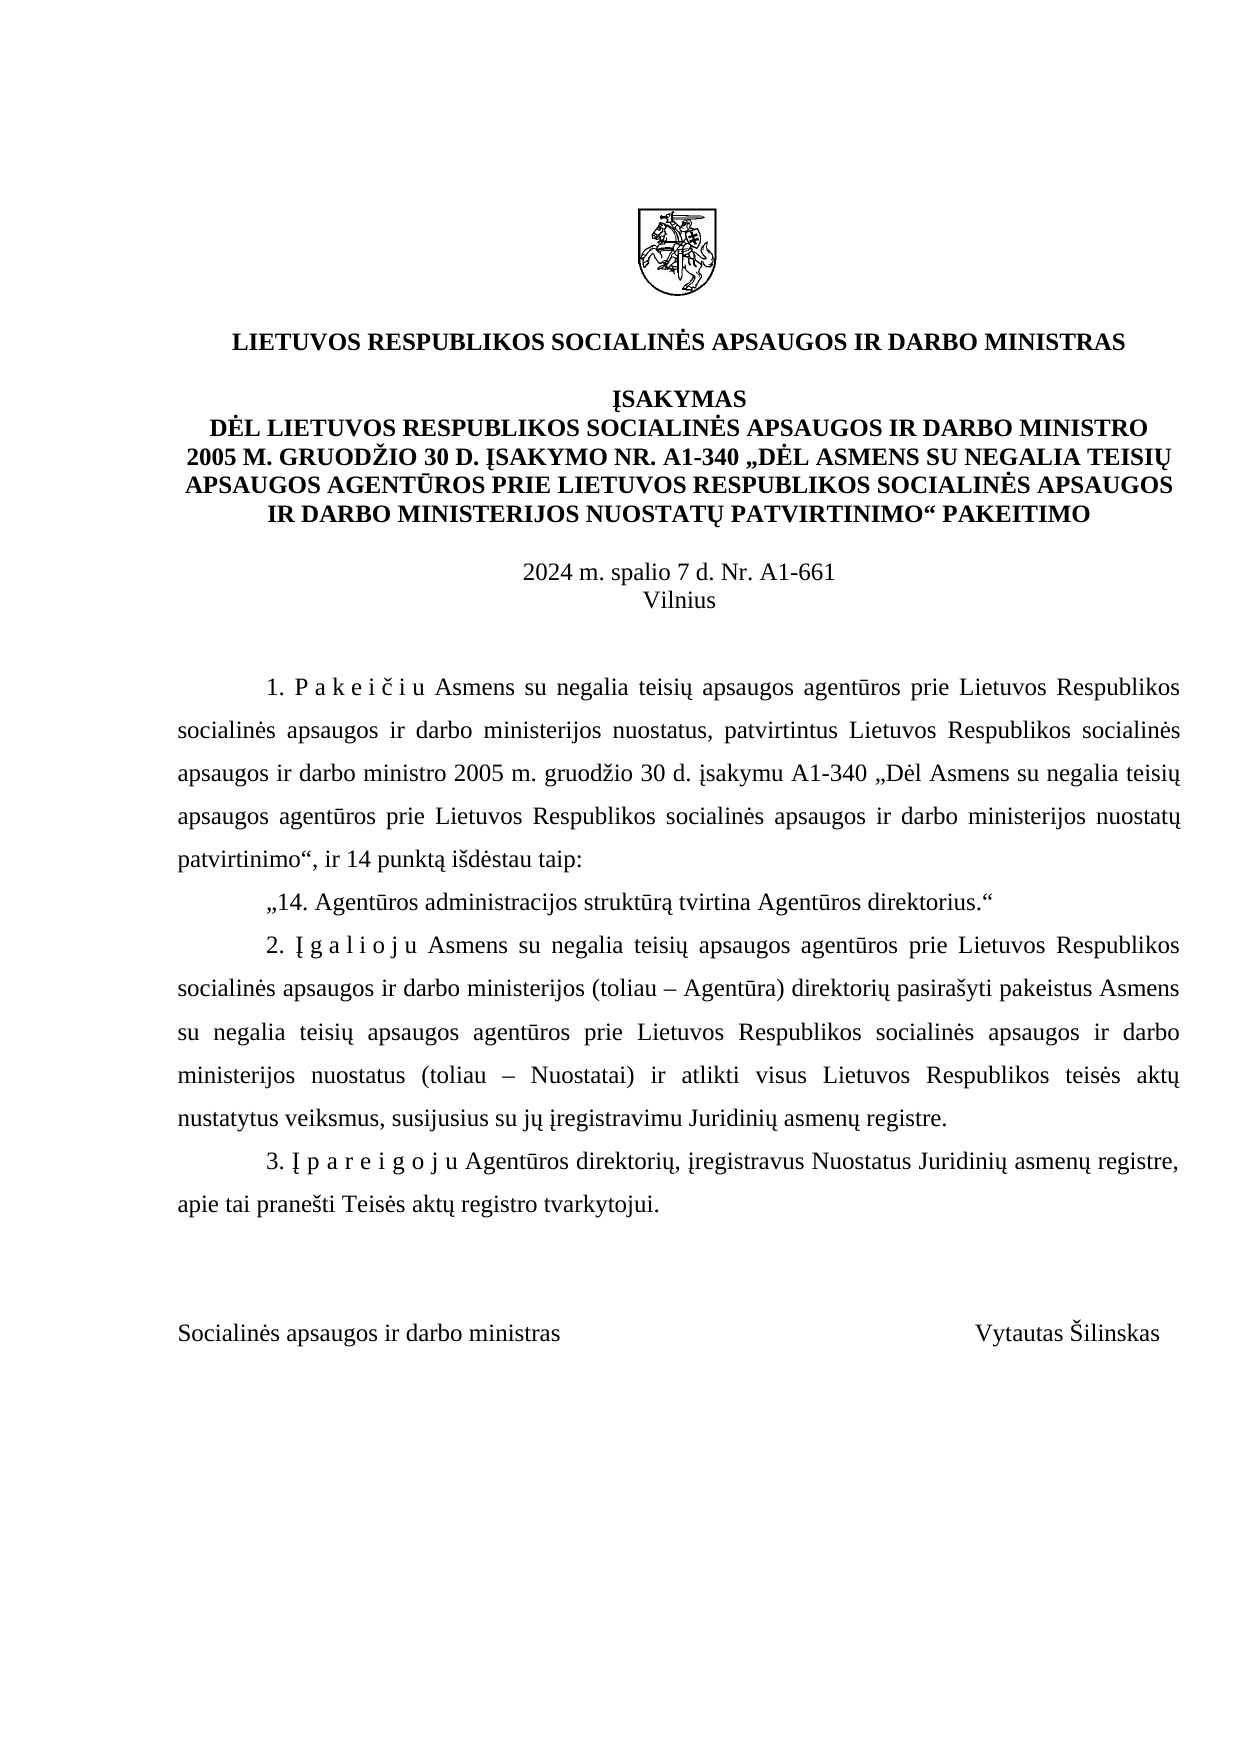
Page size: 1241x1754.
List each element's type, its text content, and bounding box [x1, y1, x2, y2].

text Socialinės apsaugos ir darbo ministras Vytautas Šilinskas [177, 1318, 1181, 1347]
text 2. Į g a l i o j u Asmens su negalia teisių apsaugos agentūros prie Lietuvos Respublikos socialinės apsaugos ir darbo ministerijos (toliau – Agentūra) direktorių pasirašyti pakeistus Asmens su negalia teisių apsaugos agentūros prie Lietuvos Respublikos socialinės apsaugos ir darbo ministerijos nuostatus (toliau – Nuostatai) ir atlikti visus Lietuvos Respublikos teisės aktų nustatytus veiksmus, susijusius su jų įregistravimu Juridinių asmenų registre. [177, 930, 1181, 1132]
text LIETUVOS RESPUBLIKOS SOCIALINĖS APSAUGOS IR DARBO MINISTRAS [177, 327, 1181, 355]
text 1. P a k e i č i u Asmens su negalia teisių apsaugos agentūros prie Lietuvos Respublikos socialinės apsaugos ir darbo ministerijos nuostatus, patvirtintus Lietuvos Respublikos socialinės apsaugos ir darbo ministro 2005 m. gruodžio 30 d. įsakymu A1-340 „Dėl Asmens su negalia teisių apsaugos agentūros prie Lietuvos Respublikos socialinės apsaugos ir darbo ministerijos nuostatų patvirtinimo“, ir 14 punktą išdėstau taip: [177, 672, 1181, 873]
text Vilnius [177, 585, 1181, 614]
text 2024 m. spalio 7 d. Nr. A1-661 [177, 557, 1181, 585]
text DĖL LIETUVOS RESPUBLIKOS SOCIALINĖS APSAUGOS IR DARBO MINISTRO 2005 M. GRUODŽIO 30 D. ĮSAKYMO NR. A1-340 „DĖL ASMENS SU NEGALIA TEISIŲ APSAUGOS AGENTŪROS PRIE LIETUVOS RESPUBLIKOS SOCIALINĖS APSAUGOS IR DARBO MINISTERIJOS NUOSTATŲ PATVIRTINIMO“ PAKEITIMO [177, 413, 1181, 528]
text „14. Agentūros administracijos struktūrą tvirtina Agentūros direktorius.“ [177, 887, 1181, 916]
text 3. Į p a r e i g o j u Agentūros direktorių, įregistravus Nuostatus Juridinių asmenų registre, apie tai pranešti Teisės aktų registro tvarkytojui. [177, 1146, 1181, 1218]
text ĮSAKYMAS [177, 384, 1181, 413]
